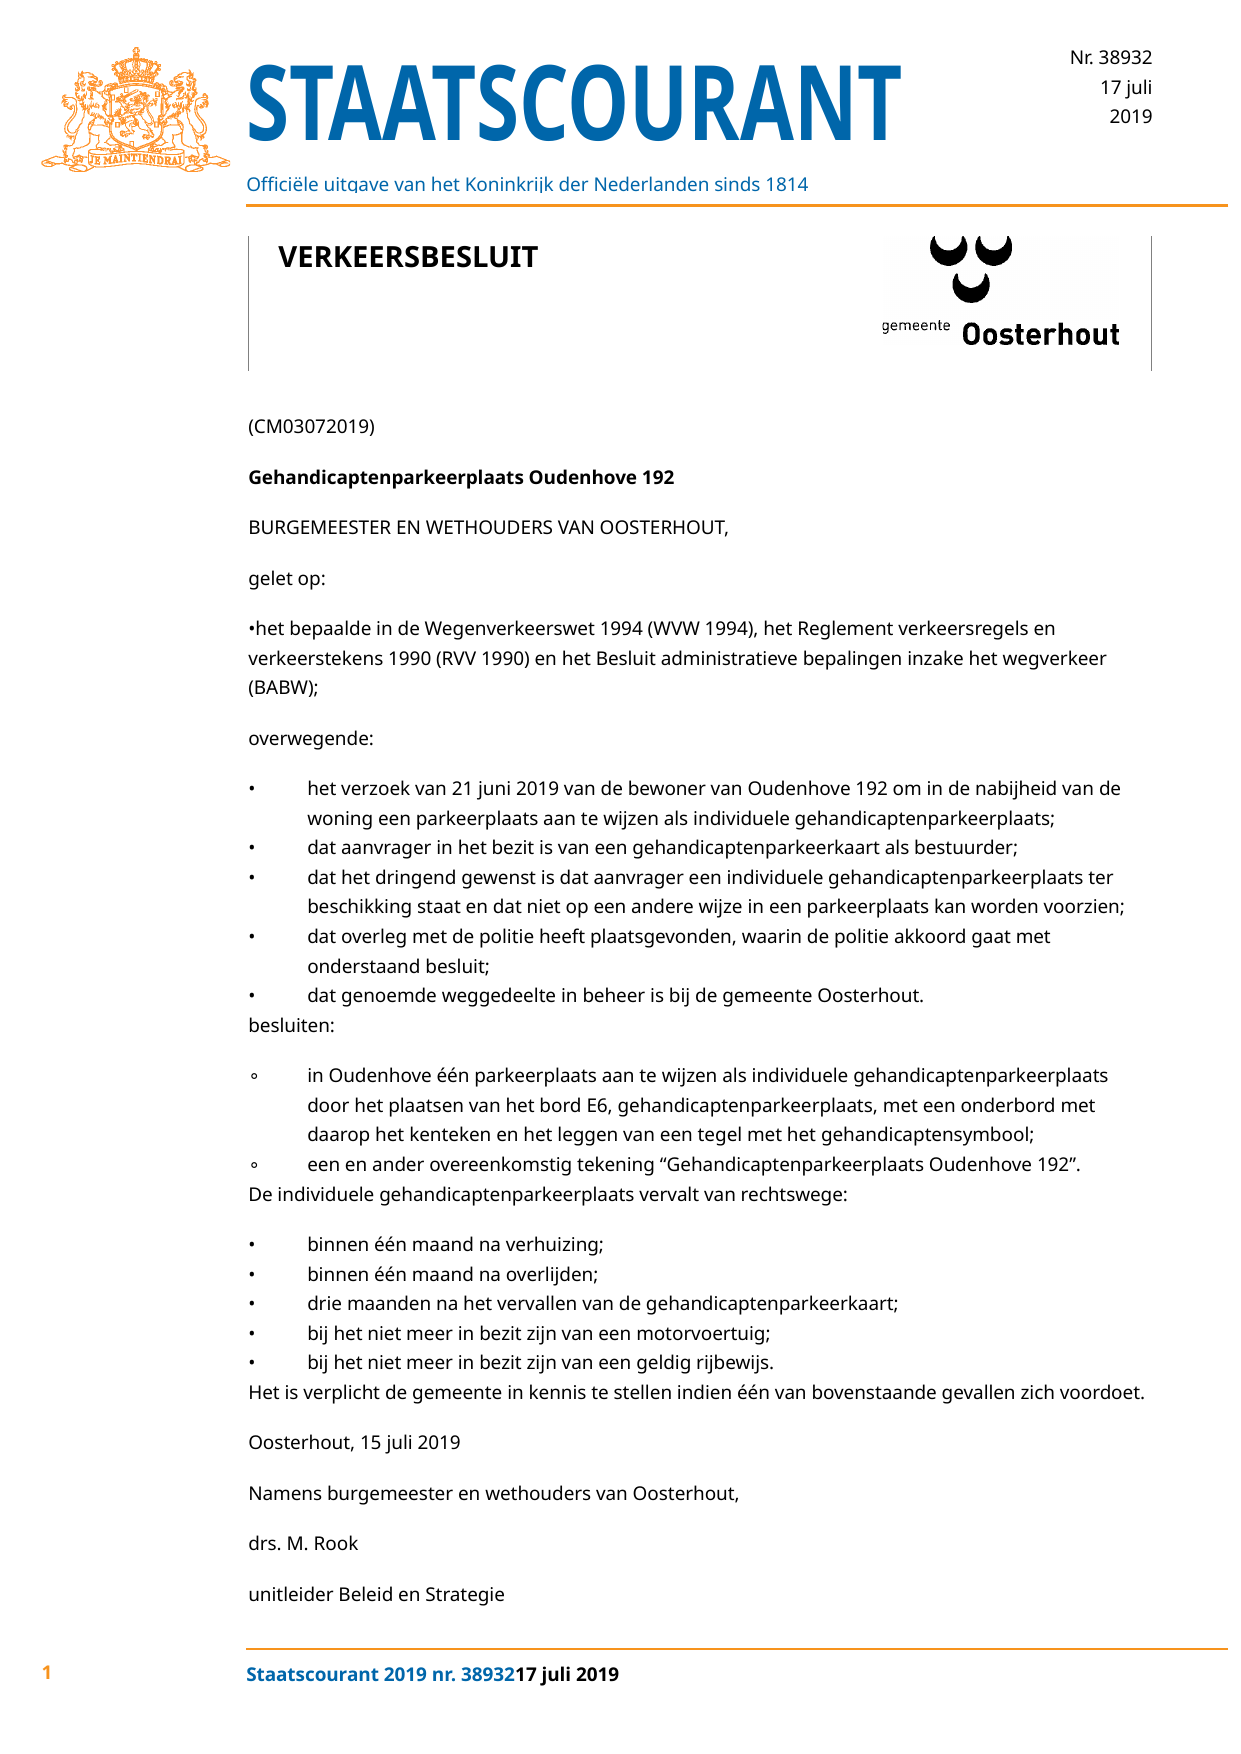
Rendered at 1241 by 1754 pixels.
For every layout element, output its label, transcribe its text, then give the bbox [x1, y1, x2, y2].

text Het is verplicht de gemeente in kennis te stellen indien één van bovenstaande gevallen zich voordoet. [248, 1379, 1152, 1405]
text overwegende: [248, 725, 1152, 751]
picture [41, 47, 231, 172]
text Gehandicaptenparkeerplaats Oudenhove 192 [248, 464, 1152, 490]
text Oosterhout, 15 juli 2019 [248, 1429, 1152, 1455]
list bij het niet meer in bezit zijn van een motorvoertuig; [248, 1320, 1152, 1346]
text •het bepaalde in de Wegenverkeerswet 1994 (WVW 1994), het Reglement verkeersregels en verkeerstekens 1990 (RVV 1990) en het Besluit administratieve bepalingen inzake het wegverkeer (BABW); [248, 615, 1152, 700]
list in Oudenhove één parkeerplaats aan te wijzen als individuele gehandicaptenparkeerplaats door het plaatsen van het bord E6, gehandicaptenparkeerplaats, met een onderbord met daarop het kenteken en het leggen van een tegel met het gehandicaptensymbool; [248, 1062, 1152, 1147]
table_header VERKEERSBESLUIT [249, 236, 850, 371]
picture [882, 236, 1119, 345]
list binnen één maand na overlijden; [248, 1261, 1152, 1287]
list binnen één maand na verhuizing; [248, 1231, 1152, 1257]
list het verzoek van 21 juni 2019 van de bewoner van Oudenhove 192 om in de nabijheid van de woning een parkeerplaats aan te wijzen als individuele gehandicaptenparkeerplaats; [248, 775, 1152, 831]
text BURGEMEESTER EN WETHOUDERS VAN OOSTERHOUT, [248, 514, 1152, 540]
text De individuele gehandicaptenparkeerplaats vervalt van rechtswege: [248, 1181, 1152, 1207]
list dat genoemde weggedeelte in beheer is bij de gemeente Oosterhout. [248, 982, 1152, 1008]
list drie maanden na het vervallen van de gehandicaptenparkeerkaart; [248, 1290, 1152, 1316]
list een en ander overeenkomstig tekening “Gehandicaptenparkeerplaats Oudenhove 192”. [248, 1151, 1152, 1177]
list dat overleg met de politie heeft plaatsgevonden, waarin de politie akkoord gaat met onderstaand besluit; [248, 923, 1152, 979]
text Namens burgemeester en wethouders van Oosterhout, [248, 1480, 1152, 1506]
text (CM03072019) [248, 414, 1152, 439]
list bij het niet meer in bezit zijn van een geldig rijbewijs. [248, 1349, 1152, 1375]
text unitleider Beleid en Strategie [248, 1581, 1152, 1607]
text drs. M. Rook [248, 1530, 1152, 1556]
text gelet op: [248, 565, 1152, 591]
table_header [850, 236, 1151, 371]
list dat aanvrager in het bezit is van een gehandicaptenparkeerkaart als bestuurder; [248, 834, 1152, 860]
list dat het dringend gewenst is dat aanvrager een individuele gehandicaptenparkeerplaats ter beschikking staat en dat niet op een andere wijze in een parkeerplaats kan worden voorzien; [248, 864, 1152, 919]
text besluiten: [248, 1012, 1152, 1038]
